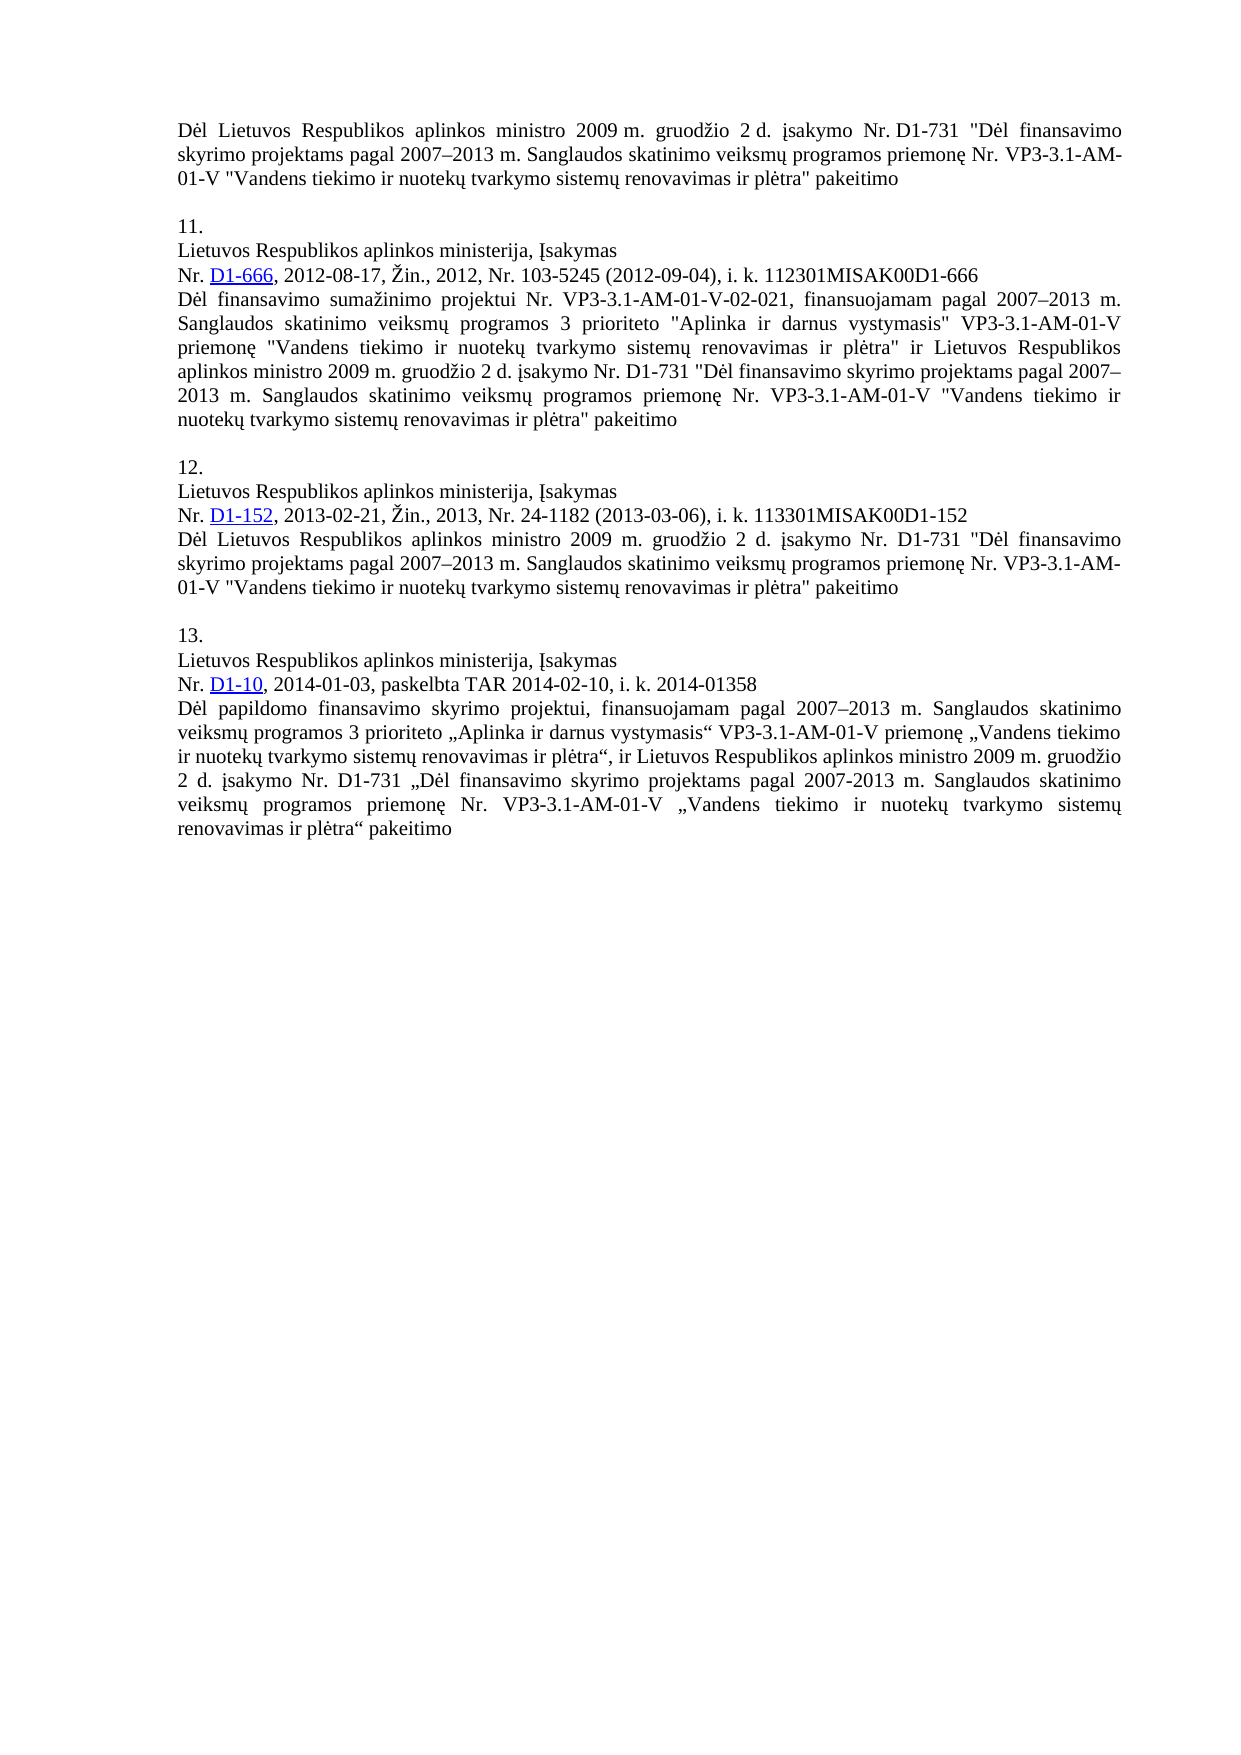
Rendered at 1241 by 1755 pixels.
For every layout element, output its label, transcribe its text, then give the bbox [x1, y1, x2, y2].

text Nr. D1-152, 2013-02-21, Žin., 2013, Nr. 24-1182 (2013-03-06), i. k. 113301MISAK00D1-152 [177, 503, 1122, 527]
text Lietuvos Respublikos aplinkos ministerija, Įsakymas [177, 479, 1122, 503]
text Dėl Lietuvos Respublikos aplinkos ministro 2009 m. gruodžio 2 d. įsakymo Nr. D1-731 "Dėl finansavimo skyrimo projektams pagal 2007–2013 m. Sanglaudos skatinimo veiksmų programos priemonę Nr. VP3-3.1-AM-01-V "Vandens tiekimo ir nuotekų tvarkymo sistemų renovavimas ir plėtra" pakeitimo [177, 118, 1122, 190]
text Dėl finansavimo sumažinimo projektui Nr. VP3-3.1-AM-01-V-02-021, finansuojamam pagal 2007–2013 m. Sanglaudos skatinimo veiksmų programos 3 prioriteto "Aplinka ir darnus vystymasis" VP3-3.1-AM-01-V priemonę "Vandens tiekimo ir nuotekų tvarkymo sistemų renovavimas ir plėtra" ir Lietuvos Respublikos aplinkos ministro 2009 m. gruodžio 2 d. įsakymo Nr. D1-731 "Dėl finansavimo skyrimo projektams pagal 2007–2013 m. Sanglaudos skatinimo veiksmų programos priemonę Nr. VP3-3.1-AM-01-V "Vandens tiekimo ir nuotekų tvarkymo sistemų renovavimas ir plėtra" pakeitimo [177, 287, 1122, 431]
text 13. [177, 623, 1122, 647]
text Nr. D1-10, 2014-01-03, paskelbta TAR 2014-02-10, i. k. 2014-01358 [177, 672, 1122, 696]
text Dėl Lietuvos Respublikos aplinkos ministro 2009 m. gruodžio 2 d. įsakymo Nr. D1-731 "Dėl finansavimo skyrimo projektams pagal 2007–2013 m. Sanglaudos skatinimo veiksmų programos priemonę Nr. VP3-3.1-AM-01-V "Vandens tiekimo ir nuotekų tvarkymo sistemų renovavimas ir plėtra" pakeitimo [177, 527, 1122, 599]
text Lietuvos Respublikos aplinkos ministerija, Įsakymas [177, 238, 1122, 262]
text Lietuvos Respublikos aplinkos ministerija, Įsakymas [177, 647, 1122, 672]
text Dėl papildomo finansavimo skyrimo projektui, finansuojamam pagal 2007–2013 m. Sanglaudos skatinimo veiksmų programos 3 prioriteto „Aplinka ir darnus vystymasis“ VP3-3.1-AM-01-V priemonę „Vandens tiekimo ir nuotekų tvarkymo sistemų renovavimas ir plėtra“, ir Lietuvos Respublikos aplinkos ministro 2009 m. gruodžio 2 d. įsakymo Nr. D1-731 „Dėl finansavimo skyrimo projektams pagal 2007-2013 m. Sanglaudos skatinimo veiksmų programos priemonę Nr. VP3-3.1-AM-01-V „Vandens tiekimo ir nuotekų tvarkymo sistemų renovavimas ir plėtra“ pakeitimo [177, 696, 1122, 840]
text Nr. D1-666, 2012-08-17, Žin., 2012, Nr. 103-5245 (2012-09-04), i. k. 112301MISAK00D1-666 [177, 262, 1122, 287]
text 11. [177, 214, 1122, 238]
text 12. [177, 455, 1122, 479]
